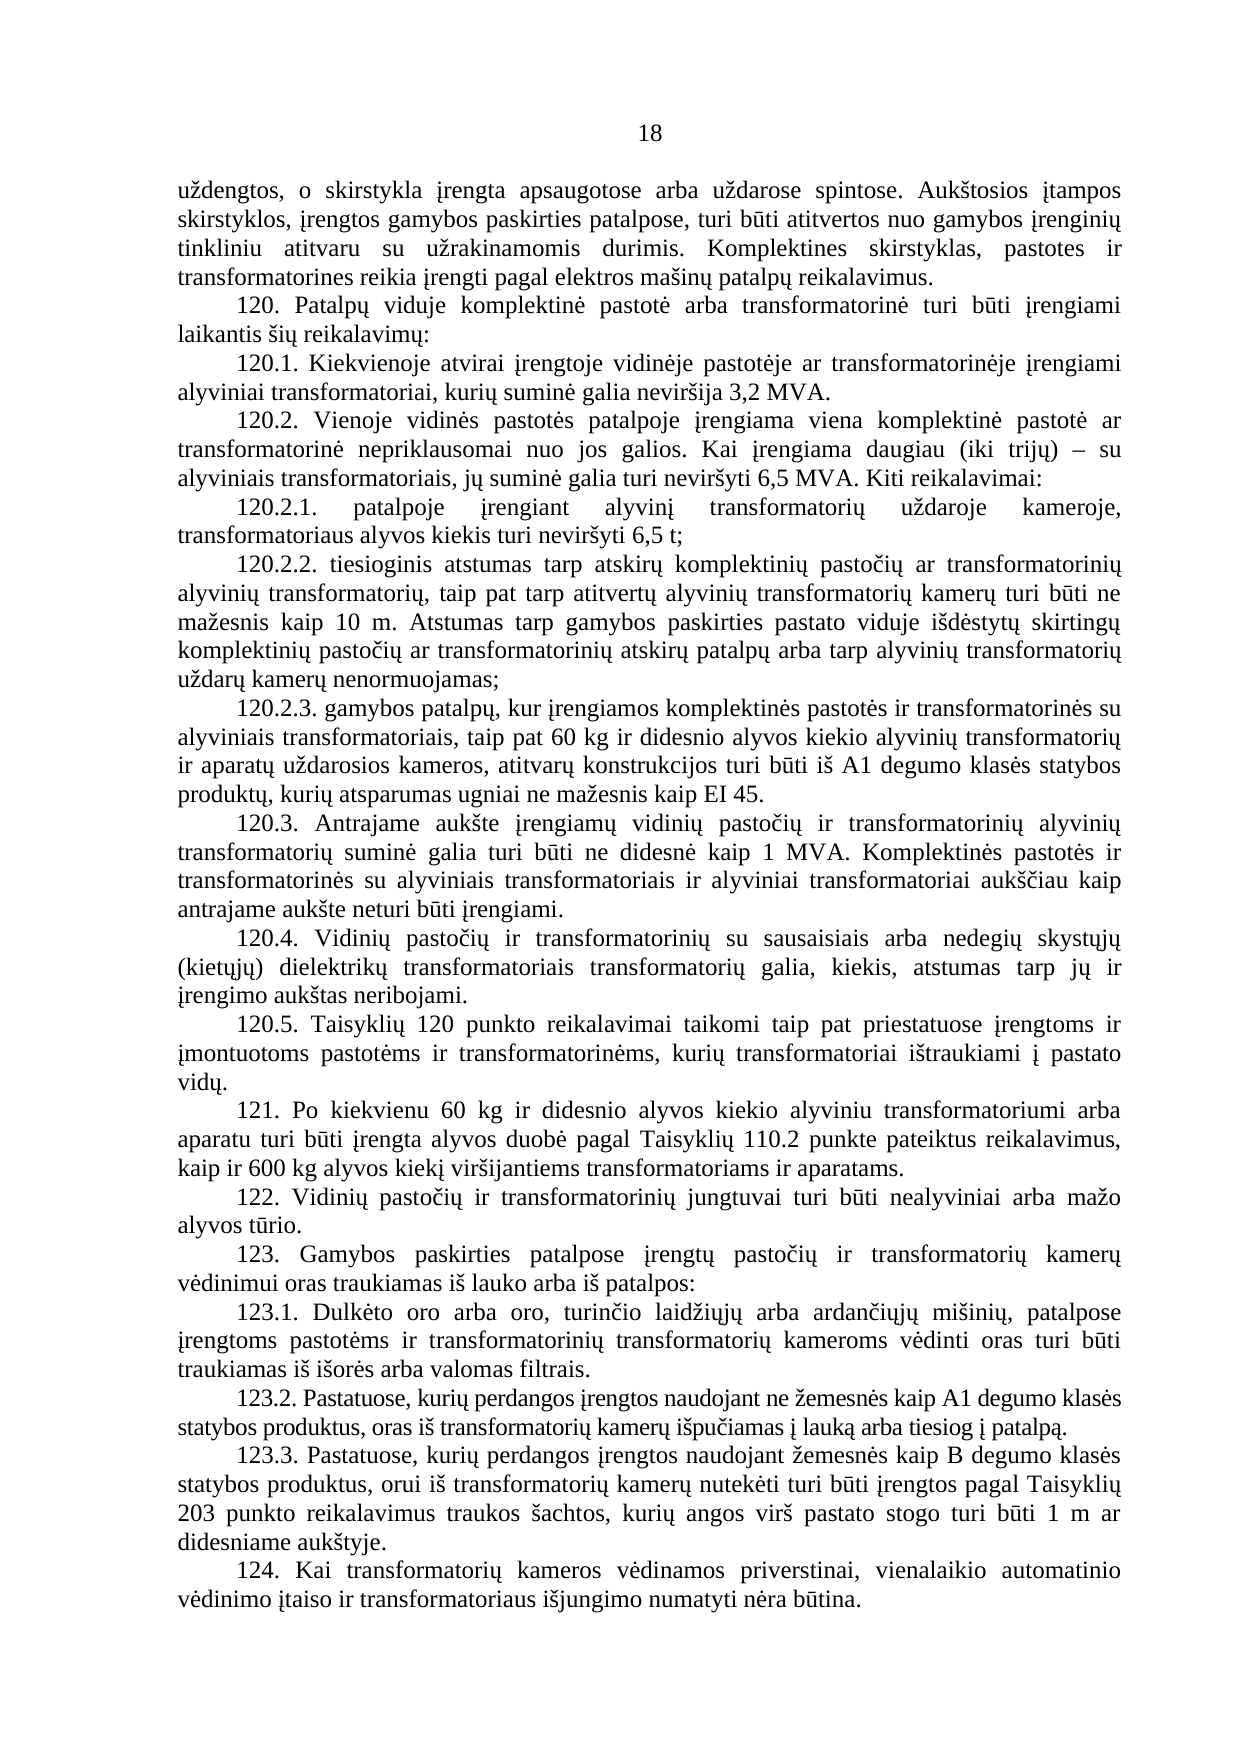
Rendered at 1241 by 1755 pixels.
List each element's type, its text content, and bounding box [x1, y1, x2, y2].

text 123.2. Pastatuose, kurių perdangos įrengtos naudojant ne žemesnės kaip A1 degumo klasės statybos produktus, oras iš transformatorių kamerų išpučiamas į lauką arba tiesiog į patalpą. [177, 1383, 1122, 1441]
text 123. Gamybos paskirties patalpose įrengtų pastočių ir transformatorių kamerų vėdinimui oras traukiamas iš lauko arba iš patalpos: [177, 1239, 1122, 1297]
text 120. Patalpų viduje komplektinė pastotė arba transformatorinė turi būti įrengiami laikantis šių reikalavimų: [177, 291, 1122, 348]
text 120.3. Antrajame aukšte įrengiamų vidinių pastočių ir transformatorinių alyvinių transformatorių suminė galia turi būti ne didesnė kaip 1 MVA. Komplektinės pastotės ir transformatorinės su alyviniais transformatoriais ir alyviniai transformatoriai aukščiau kaip antrajame aukšte neturi būti įrengiami. [177, 808, 1122, 923]
text 120.2.2. tiesioginis atstumas tarp atskirų komplektinių pastočių ar transformatorinių alyvinių transformatorių, taip pat tarp atitvertų alyvinių transformatorių kamerų turi būti ne mažesnis kaip 10 m. Atstumas tarp gamybos paskirties pastato viduje išdėstytų skirtingų komplektinių pastočių ar transformatorinių atskirų patalpų arba tarp alyvinių transformatorių uždarų kamerų nenormuojamas; [177, 549, 1122, 693]
text 120.2.3. gamybos patalpų, kur įrengiamos komplektinės pastotės ir transformatorinės su alyviniais transformatoriais, taip pat 60 kg ir didesnio alyvos kiekio alyvinių transformatorių ir aparatų uždarosios kameros, atitvarų konstrukcijos turi būti iš A1 degumo klasės statybos produktų, kurių atsparumas ugniai ne mažesnis kaip EI 45. [177, 693, 1122, 808]
text 124. Kai transformatorių kameros vėdinamos priverstinai, vienalaikio automatinio vėdinimo įtaiso ir transformatoriaus išjungimo numatyti nėra būtina. [177, 1556, 1122, 1613]
text 123.3. Pastatuose, kurių perdangos įrengtos naudojant žemesnės kaip B degumo klasės statybos produktus, orui iš transformatorių kamerų nutekėti turi būti įrengtos pagal Taisyklių 203 punkto reikalavimus traukos šachtos, kurių angos virš pastato stogo turi būti 1 m ar didesniame aukštyje. [177, 1441, 1122, 1556]
text 120.2. Vienoje vidinės pastotės patalpoje įrengiama viena komplektinė pastotė ar transformatorinė nepriklausomai nuo jos galios. Kai įrengiama daugiau (iki trijų) – su alyviniais transformatoriais, jų suminė galia turi neviršyti 6,5 MVA. Kiti reikalavimai: [177, 406, 1122, 492]
text 122. Vidinių pastočių ir transformatorinių jungtuvai turi būti nealyviniai arba mažo alyvos tūrio. [177, 1182, 1122, 1239]
text 120.5. Taisyklių 120 punkto reikalavimai taikomi taip pat priestatuose įrengtoms ir įmontuotoms pastotėms ir transformatorinėms, kurių transformatoriai ištraukiami į pastato vidų. [177, 1009, 1122, 1096]
text uždengtos, o skirstykla įrengta apsaugotose arba uždarose spintose. Aukštosios įtampos skirstyklos, įrengtos gamybos paskirties patalpose, turi būti atitvertos nuo gamybos įrenginių tinkliniu atitvaru su užrakinamomis durimis. Komplektines skirstyklas, pastotes ir transformatorines reikia įrengti pagal elektros mašinų patalpų reikalavimus. [177, 176, 1122, 291]
text 123.1. Dulkėto oro arba oro, turinčio laidžiųjų arba ardančiųjų mišinių, patalpose įrengtoms pastotėms ir transformatorinių transformatorių kameroms vėdinti oras turi būti traukiamas iš išorės arba valomas filtrais. [177, 1297, 1122, 1383]
text 121. Po kiekvienu 60 kg ir didesnio alyvos kiekio alyviniu transformatoriumi arba aparatu turi būti įrengta alyvos duobė pagal Taisyklių 110.2 punkte pateiktus reikalavimus, kaip ir 600 kg alyvos kiekį viršijantiems transformatoriams ir aparatams. [177, 1096, 1122, 1182]
text 120.4. Vidinių pastočių ir transformatorinių su sausaisiais arba nedegių skystųjų (kietųjų) dielektrikų transformatoriais transformatorių galia, kiekis, atstumas tarp jų ir įrengimo aukštas neribojami. [177, 923, 1122, 1009]
text 120.1. Kiekvienoje atvirai įrengtoje vidinėje pastotėje ar transformatorinėje įrengiami alyviniai transformatoriai, kurių suminė galia neviršija 3,2 MVA. [177, 348, 1122, 406]
text 120.2.1. patalpoje įrengiant alyvinį transformatorių uždaroje kameroje, transformatoriaus alyvos kiekis turi neviršyti 6,5 t; [177, 492, 1122, 549]
